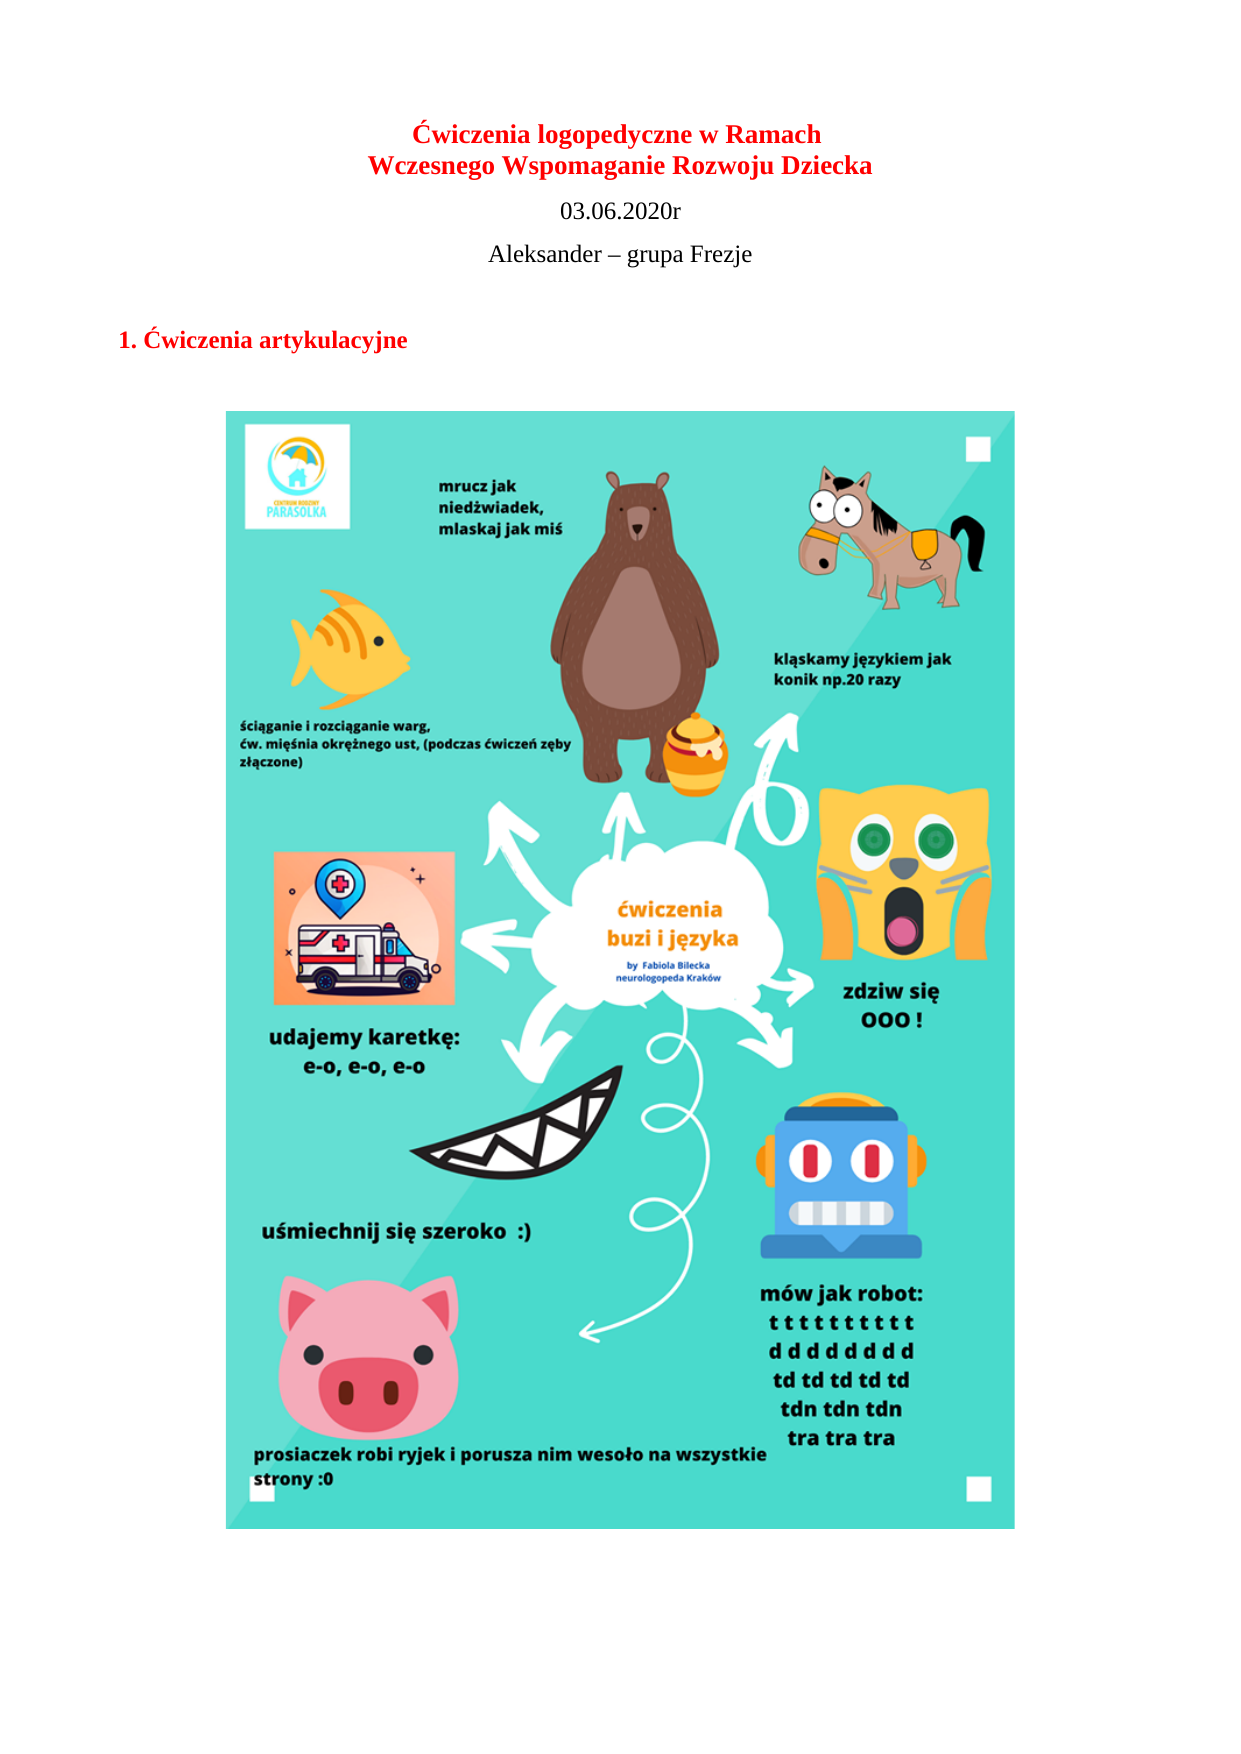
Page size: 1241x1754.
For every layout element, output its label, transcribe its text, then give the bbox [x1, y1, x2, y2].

text Ćwiczenia logopedyczne w Ramach [118, 118, 1122, 149]
text 1. Ćwiczenia artykulacyjne [118, 325, 1122, 354]
text Aleksander – grupa Frezje [118, 239, 1122, 268]
text 03.06.2020r [118, 196, 1122, 225]
text Wczesnego Wspomaganie Rozwoju Dziecka [118, 149, 1122, 180]
picture [225, 411, 1015, 1529]
